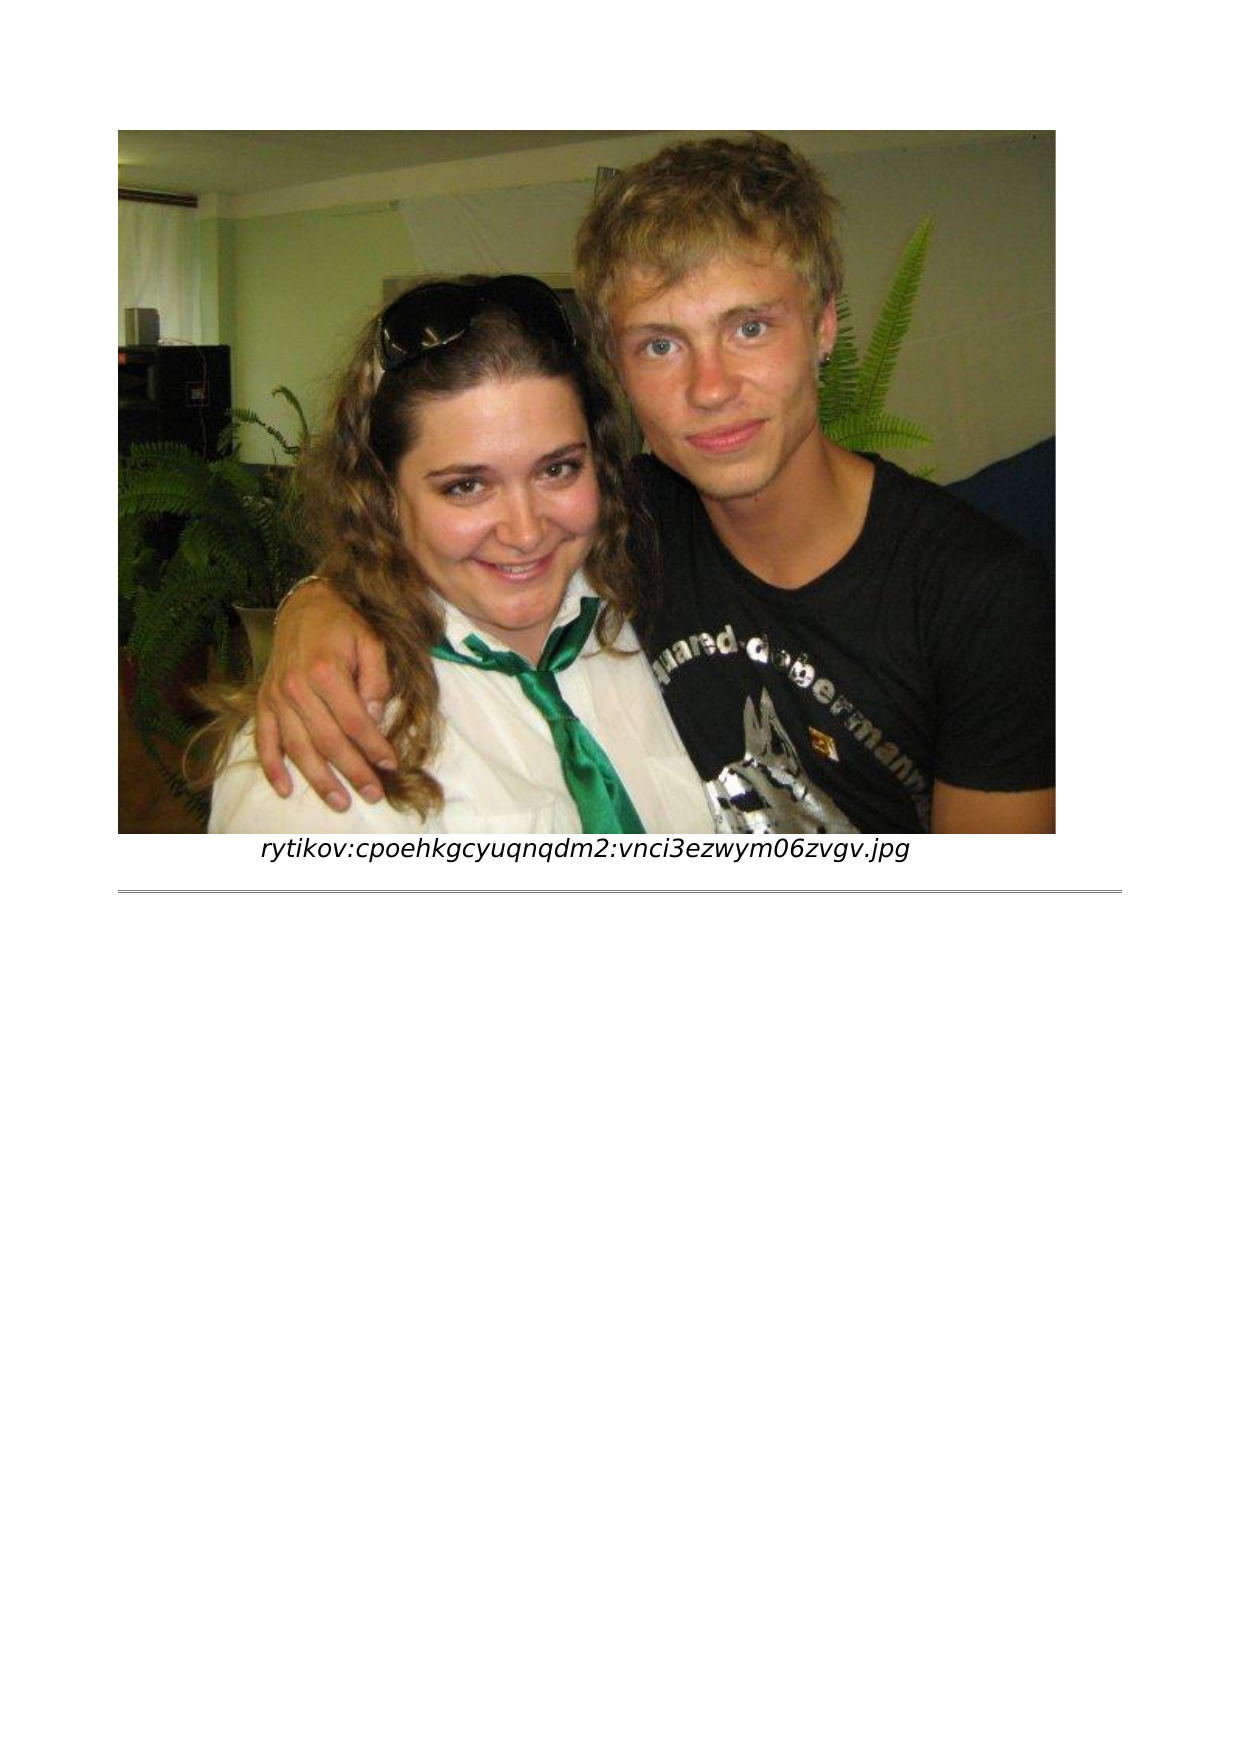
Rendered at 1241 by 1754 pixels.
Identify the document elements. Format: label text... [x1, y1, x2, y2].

text rytikov:cpoehkgcyuqnqdm2:vnci3ezwym06zvgv.jpg [118, 834, 1056, 863]
picture [118, 130, 1056, 834]
